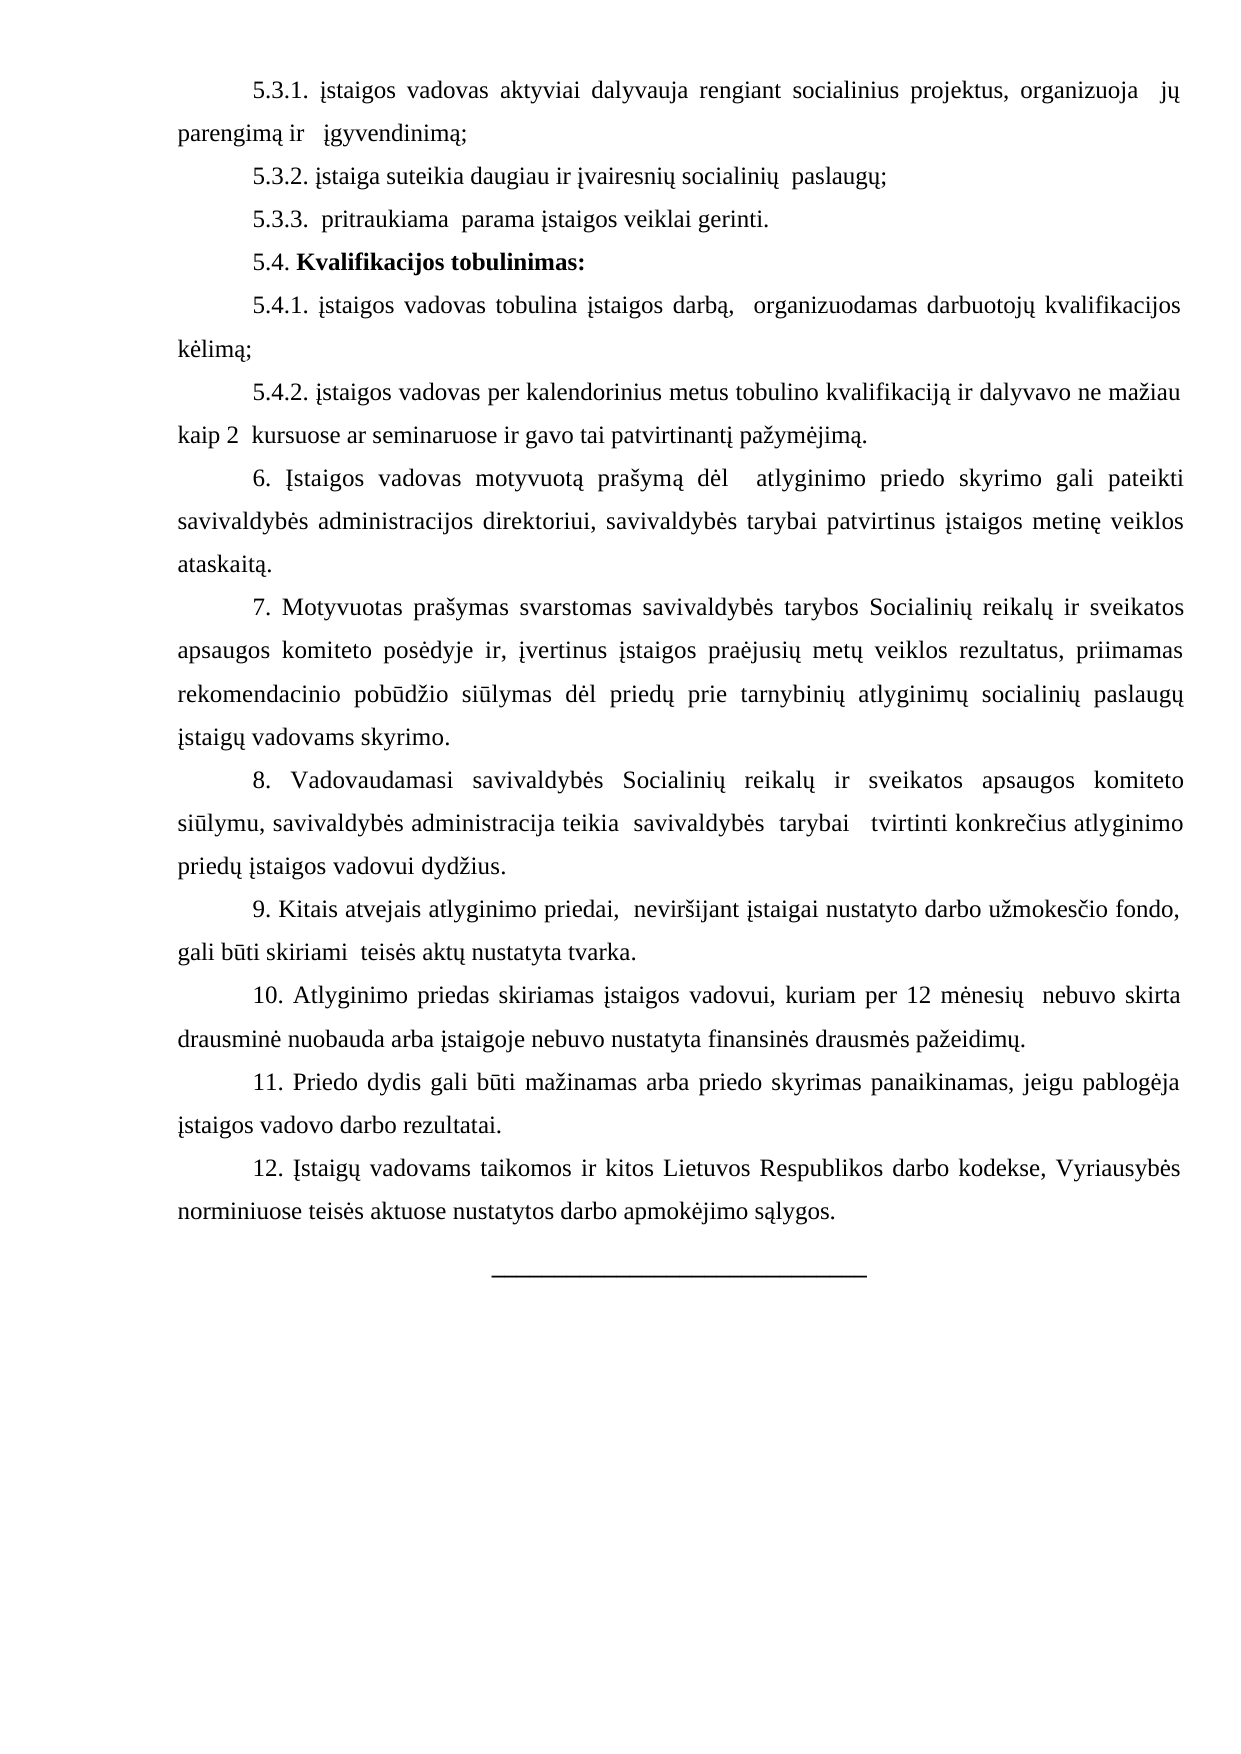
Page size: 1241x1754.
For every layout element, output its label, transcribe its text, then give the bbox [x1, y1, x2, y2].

text 8. Vadovaudamasi savivaldybės Socialinių reikalų ir sveikatos apsaugos komiteto siūlymu, savivaldybės administracija teikia savivaldybės tarybai tvirtinti konkrečius atlyginimo priedų įstaigos vadovui dydžius. [177, 765, 1186, 880]
text ______________________________ [177, 1251, 1181, 1280]
text 5.3.1. įstaigos vadovas aktyviai dalyvauja rengiant socialinius projektus, organizuoja jų parengimą ir įgyvendinimą; [177, 75, 1181, 147]
text 12. Įstaigų vadovams taikomos ir kitos Lietuvos Respublikos darbo kodekse, Vyriausybės norminiuose teisės aktuose nustatytos darbo apmokėjimo sąlygos. [177, 1153, 1181, 1225]
text 5.3.2. įstaiga suteikia daugiau ir įvairesnių socialinių paslaugų; [177, 161, 1181, 190]
text 11. Priedo dydis gali būti mažinamas arba priedo skyrimas panaikinamas, jeigu pablogėja įstaigos vadovo darbo rezultatai. [177, 1067, 1181, 1139]
text 5.4.1. įstaigos vadovas tobulina įstaigos darbą, organizuodamas darbuotojų kvalifikacijos kėlimą; [177, 291, 1181, 362]
text 5.3.3. pritraukiama parama įstaigos veiklai gerinti. [177, 204, 1181, 233]
text 9. Kitais atvejais atlyginimo priedai, neviršijant įstaigai nustatyto darbo užmokesčio fondo, gali būti skiriami teisės aktų nustatyta tvarka. [177, 894, 1181, 966]
text 6. Įstaigos vadovas motyvuotą prašymą dėl atlyginimo priedo skyrimo gali pateikti savivaldybės administracijos direktoriui, savivaldybės tarybai patvirtinus įstaigos metinę veiklos ataskaitą. [177, 463, 1186, 578]
text 7. Motyvuotas prašymas svarstomas savivaldybės tarybos Socialinių reikalų ir sveikatos apsaugos komiteto posėdyje ir, įvertinus įstaigos praėjusių metų veiklos rezultatus, priimamas rekomendacinio pobūdžio siūlymas dėl priedų prie tarnybinių atlyginimų socialinių paslaugų įstaigų vadovams skyrimo. [177, 592, 1186, 751]
text 5.4.2. įstaigos vadovas per kalendorinius metus tobulino kvalifikaciją ir dalyvavo ne mažiau kaip 2 kursuose ar seminaruose ir gavo tai patvirtinantį pažymėjimą. [177, 377, 1181, 449]
text 5.4. Kvalifikacijos tobulinimas: [177, 247, 1181, 276]
text 10. Atlyginimo priedas skiriamas įstaigos vadovui, kuriam per 12 mėnesių nebuvo skirta drausminė nuobauda arba įstaigoje nebuvo nustatyta finansinės drausmės pažeidimų. [177, 981, 1181, 1052]
